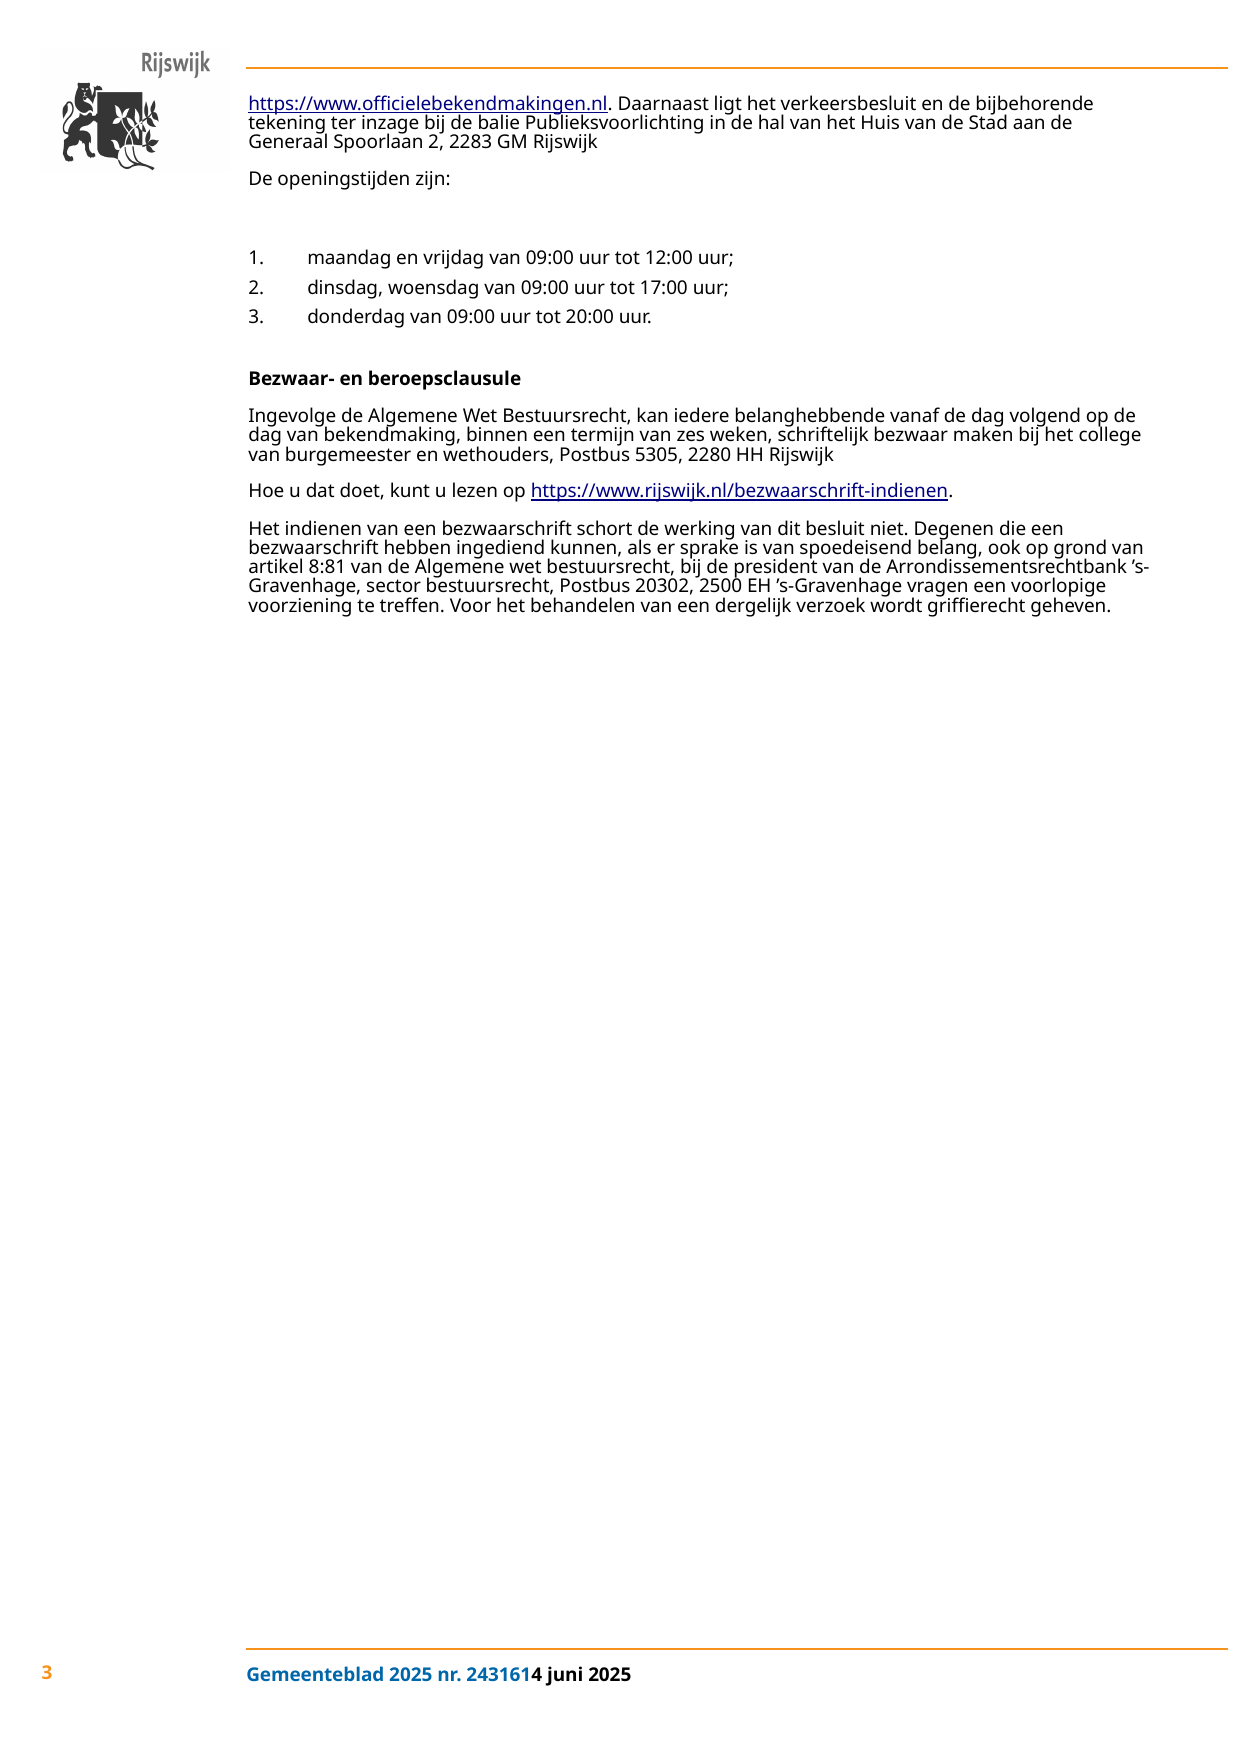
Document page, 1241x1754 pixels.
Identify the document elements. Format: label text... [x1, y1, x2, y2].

text De openingstijden zijn: [248, 170, 1152, 189]
text Het indienen van een bezwaarschrift schort de werking van dit besluit niet. Degenen die een bezwaarschrift hebben ingediend kunnen, als er sprake is van spoedeisend belang, ook op grond van artikel 8:81 van de Algemene wet bestuursrecht, bij de president van de Arrondissementsrechtbank ’s-Gravenhage, sector bestuursrecht, Postbus 20302, 2500 EH ’s-Gravenhage vragen een voorlopige voorziening te treffen. Voor het behandelen van een dergelijk verzoek wordt griffierecht geheven. [248, 519, 1152, 616]
list dinsdag, woensdag van 09:00 uur tot 17:00 uur; [248, 274, 1152, 299]
list donderdag van 09:00 uur tot 20:00 uur. [248, 303, 1152, 329]
list maandag en vrijdag van 09:00 uur tot 12:00 uur; [248, 244, 1152, 270]
text Ingevolge de Algemene Wet Bestuursrecht, kan iedere belanghebbende vanaf de dag volgend op de dag van bekendmaking, binnen een termijn van zes weken, schriftelijk bezwaar maken bij het college van burgemeester en wethouders, Postbus 5305, 2280 HH Rijswijk [248, 407, 1152, 465]
text Bezwaar- en beroepsclausule [248, 370, 1152, 389]
text https://www.officielebekendmakingen.nl. Daarnaast ligt het verkeersbesluit en de bijbehorende tekening ter inzage bij de balie Publieksvoorlichting in de hal van het Huis van de Stad aan de Generaal Spoorlaan 2, 2283 GM Rijswijk [248, 95, 1152, 153]
text Hoe u dat doet, kunt u lezen op https://www.rijswijk.nl/bezwaarschrift-indienen. [248, 482, 1152, 502]
picture [41, 47, 231, 172]
